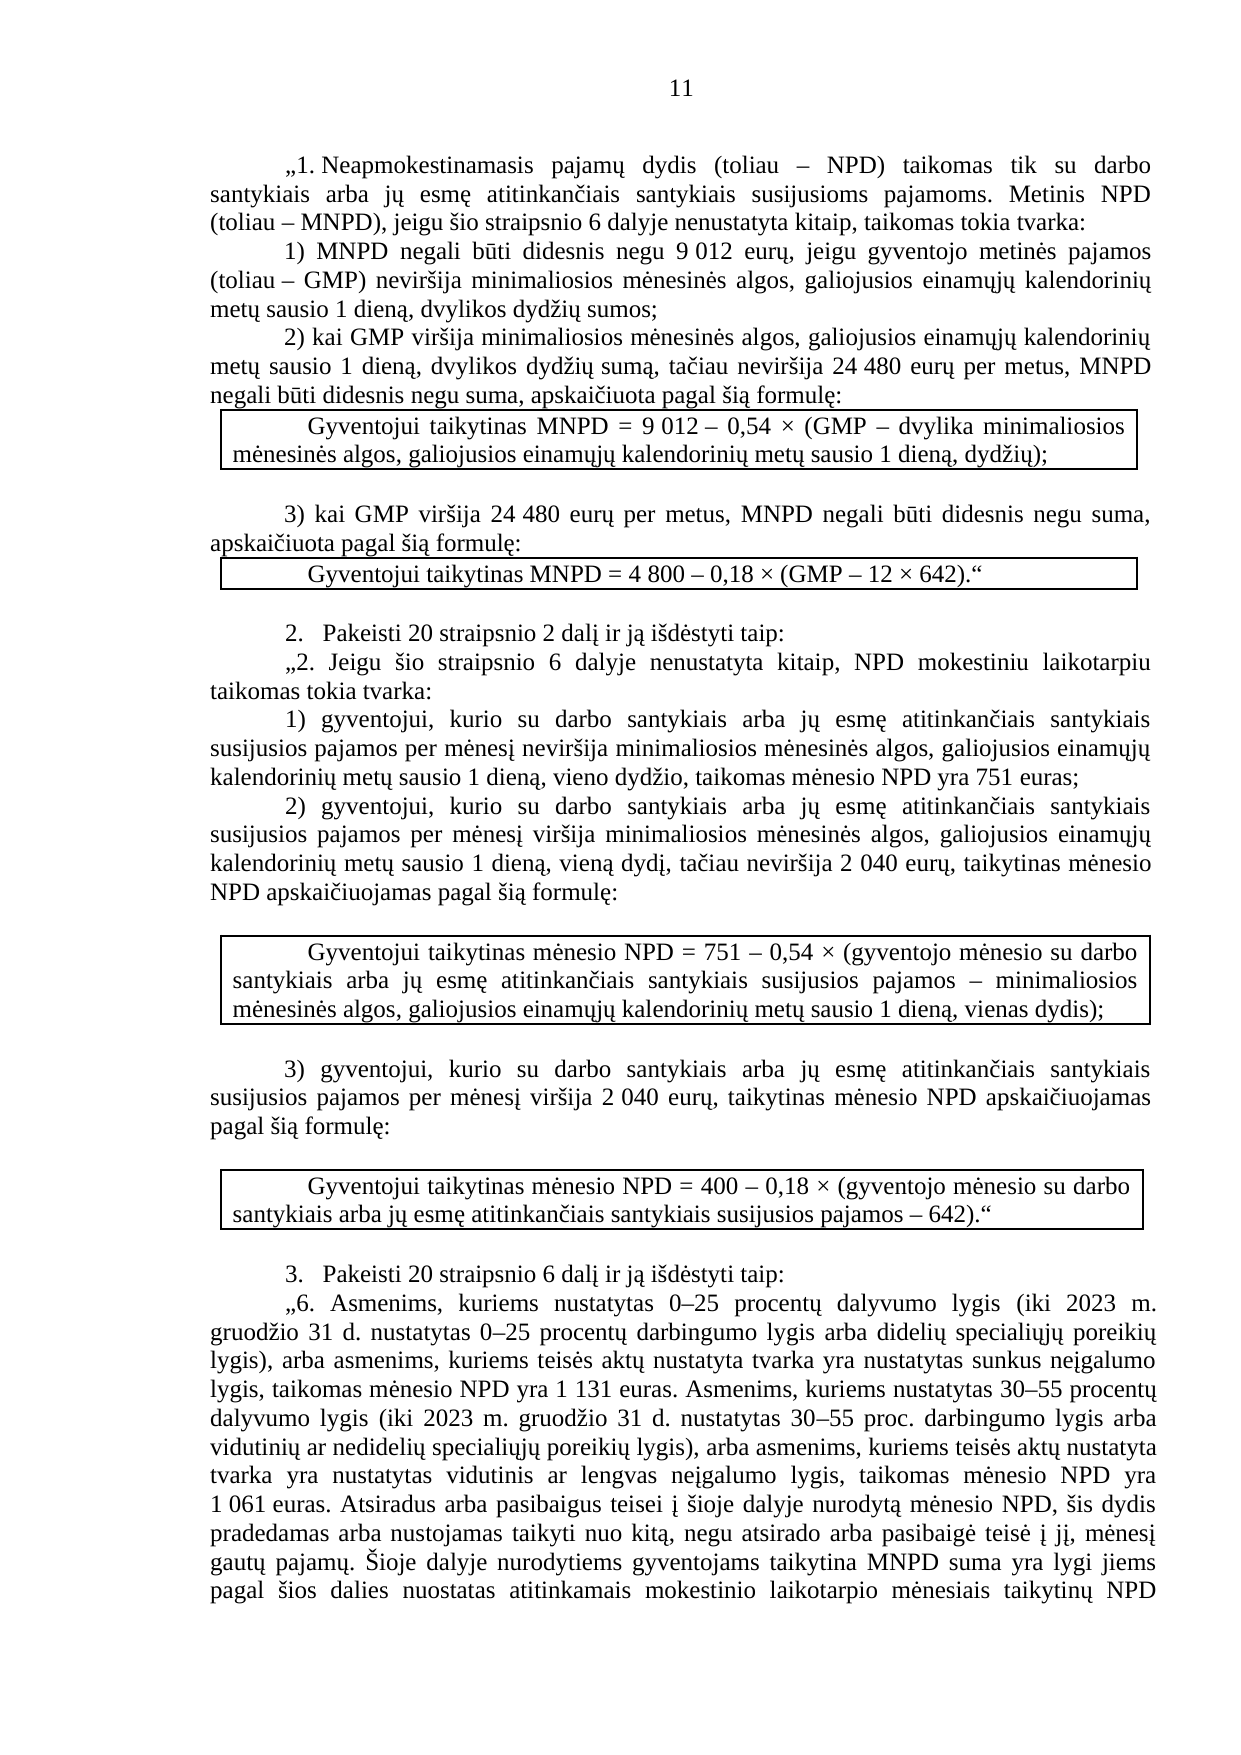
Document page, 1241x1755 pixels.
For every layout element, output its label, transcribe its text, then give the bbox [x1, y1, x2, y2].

text 3. Pakeisti 20 straipsnio 6 dalį ir ją išdėstyti taip: [285, 1259, 1157, 1288]
text „6. Asmenims, kuriems nustatytas 0–25 procentų dalyvumo lygis (iki 2023 m. gruodžio 31 d. nustatytas 0–25 procentų darbingumo lygis arba didelių specialiųjų poreikių lygis), arba asmenims, kuriems teisės aktų nustatyta tvarka yra nustatytas sunkus neįgalumo lygis, taikomas mėnesio NPD yra 1 131 euras. Asmenims, kuriems nustatytas 30–55 procentų dalyvumo lygis (iki 2023 m. gruodžio 31 d. nustatytas 30–55 proc. darbingumo lygis arba vidutinių ar nedidelių specialiųjų poreikių lygis), arba asmenims, kuriems teisės aktų nustatyta tvarka yra nustatytas vidutinis ar lengvas neįgalumo lygis, taikomas mėnesio NPD yra 1 061 euras. Atsiradus arba pasibaigus teisei į šioje dalyje nurodytą mėnesio NPD, šis dydis pradedamas arba nustojamas taikyti nuo kitą, negu atsirado arba pasibaigė teisė į jį, mėnesį gautų pajamų. Šioje dalyje nurodytiems gyventojams taikytina MNPD suma yra lygi jiems pagal šios dalies nuostatas atitinkamais mokestinio laikotarpio mėnesiais taikytinų NPD [210, 1288, 1157, 1604]
text 1) MNPD negali būti didesnis negu 9 012 eurų, jeigu gyventojo metinės pajamos (toliau – GMP) neviršija minimaliosios mėnesinės algos, galiojusios einamųjų kalendorinių metų sausio 1 dieną, dvylikos dydžių sumos; [210, 236, 1152, 322]
text 2) kai GMP viršija minimaliosios mėnesinės algos, galiojusios einamųjų kalendorinių metų sausio 1 dieną, dvylikos dydžių sumą, tačiau neviršija 24 480 eurų per metus, MNPD negali būti didesnis negu suma, apskaičiuota pagal šią formulę: [210, 322, 1152, 409]
text 1) gyventojui, kurio su darbo santykiais arba jų esmę atitinkančiais santykiais susijusios pajamos per mėnesį neviršija minimaliosios mėnesinės algos, galiojusios einamųjų kalendorinių metų sausio 1 dieną, vieno dydžio, taikomas mėnesio NPD yra 751 euras; [210, 704, 1152, 791]
text 3) kai GMP viršija 24 480 eurų per metus, MNPD negali būti didesnis negu suma, apskaičiuota pagal šią formulę: [210, 499, 1152, 557]
text „1. Neapmokestinamasis pajamų dydis (toliau – NPD) taikomas tik su darbo santykiais arba jų esmę atitinkančiais santykiais susijusioms pajamoms. Metinis NPD (toliau – MNPD), jeigu šio straipsnio 6 dalyje nenustatyta kitaip, taikomas tokia tvarka: [210, 150, 1152, 236]
table_header Gyventojui taikytinas MNPD = 4 800 – 0,18 × (GMP – 12 × 642).“ [222, 559, 1136, 587]
table_header Gyventojui taikytinas MNPD = 9 012 – 0,54 × (GMP – dvylika minimaliosios mėnesinės algos, galiojusios einamųjų kalendorinių metų sausio 1 dieną, dydžių); [222, 411, 1136, 468]
text 2) gyventojui, kurio su darbo santykiais arba jų esmę atitinkančiais santykiais susijusios pajamos per mėnesį viršija minimaliosios mėnesinės algos, galiojusios einamųjų kalendorinių metų sausio 1 dieną, vieną dydį, tačiau neviršija 2 040 eurų, taikytinas mėnesio NPD apskaičiuojamas pagal šią formulę: [210, 791, 1152, 906]
text „2. Jeigu šio straipsnio 6 dalyje nenustatyta kitaip, NPD mokestiniu laikotarpiu taikomas tokia tvarka: [210, 647, 1152, 704]
table_header Gyventojui taikytinas mėnesio NPD = 751 – 0,54 × (gyventojo mėnesio su darbo santykiais arba jų esmę atitinkančiais santykiais susijusios pajamos – minimaliosios mėnesinės algos, galiojusios einamųjų kalendorinių metų sausio 1 dieną, vienas dydis); [222, 937, 1149, 1023]
table_header Gyventojui taikytinas mėnesio NPD = 400 – 0,18 × (gyventojo mėnesio su darbo santykiais arba jų esmę atitinkančiais santykiais susijusios pajamos – 642).“ [222, 1171, 1142, 1228]
text 3) gyventojui, kurio su darbo santykiais arba jų esmę atitinkančiais santykiais susijusios pajamos per mėnesį viršija 2 040 eurų, taikytinas mėnesio NPD apskaičiuojamas pagal šią formulę: [210, 1054, 1152, 1140]
text 2. Pakeisti 20 straipsnio 2 dalį ir ją išdėstyti taip: [285, 618, 1157, 647]
